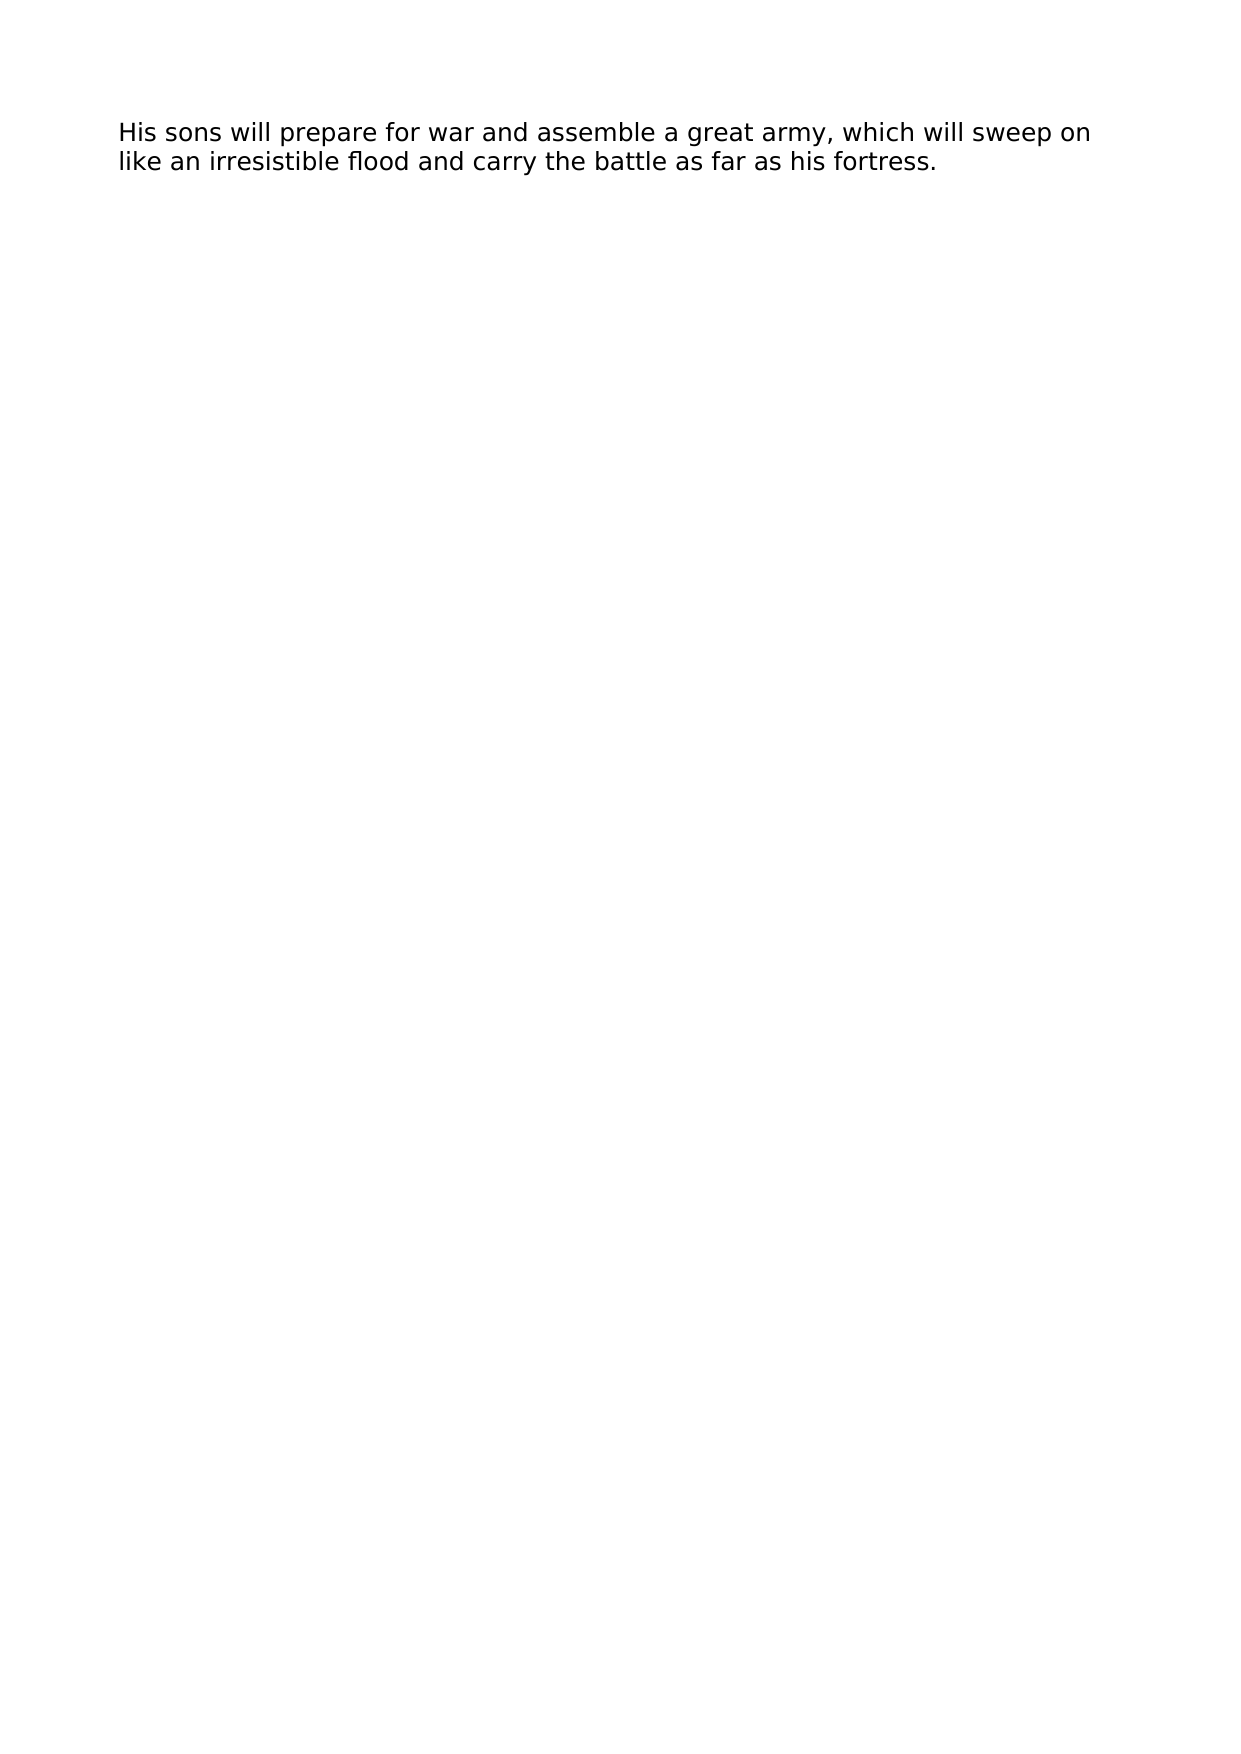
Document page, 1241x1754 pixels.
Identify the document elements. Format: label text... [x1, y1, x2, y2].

text His sons will prepare for war and assemble a great army, which will sweep on like an irresistible flood and carry the battle as far as his fortress. [118, 118, 1122, 176]
